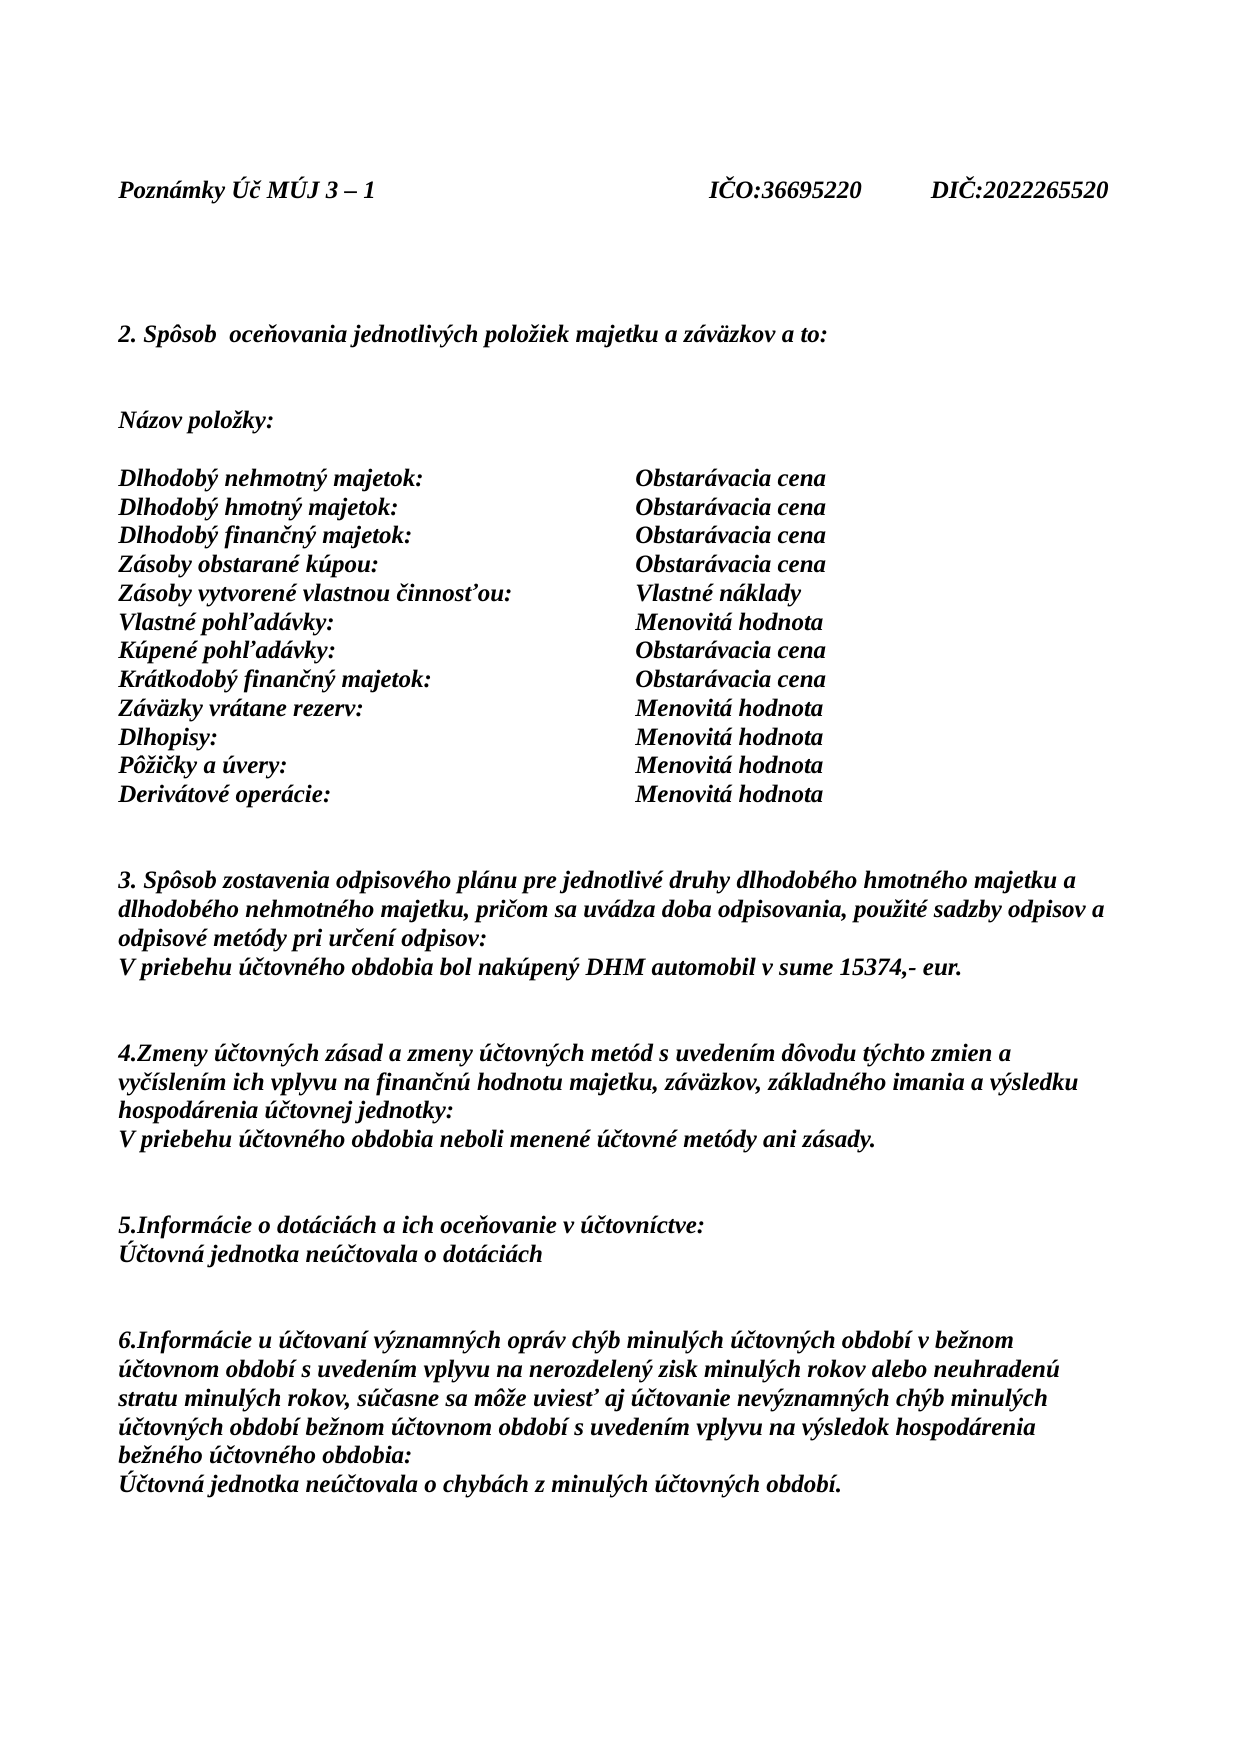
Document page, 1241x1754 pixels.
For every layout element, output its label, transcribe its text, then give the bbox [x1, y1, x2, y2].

text 3. Spôsob zostavenia odpisového plánu pre jednotlivé druhy dlhodobého hmotného majetku a dlhodobého nehmotného majetku, pričom sa uvádza doba odpisovania, použité sadzby odpisov a odpisové metódy pri určení odpisov: [118, 866, 1122, 952]
text Poznámky Úč MÚJ 3 – 1 IČO:36695220 DIČ:2022265520 [118, 176, 1122, 204]
text Krátkodobý finančný majetok: Obstarávacia cena [118, 664, 1122, 693]
text Účtovná jednotka neúčtovala o dotáciách [118, 1239, 1122, 1268]
text Dlhodobý hmotný majetok: Obstarávacia cena [118, 492, 1122, 521]
text Pôžičky a úvery: Menovitá hodnota [118, 751, 1122, 779]
text Kúpené pohľadávky: Obstarávacia cena [118, 636, 1122, 664]
text Derivátové operácie: Menovitá hodnota [118, 779, 1122, 808]
text 4.Zmeny účtovných zásad a zmeny účtovných metód s uvedením dôvodu týchto zmien a vyčíslením ich vplyvu na finančnú hodnotu majetku, záväzkov, základného imania a výsledku hospodárenia účtovnej jednotky: [118, 1038, 1122, 1124]
text V priebehu účtovného obdobia neboli menené účtovné metódy ani zásady. [118, 1124, 1122, 1153]
text 2. Spôsob oceňovania jednotlivých položiek majetku a záväzkov a to: [118, 319, 1122, 348]
text 5.Informácie o dotáciách a ich oceňovanie v účtovníctve: [118, 1211, 1122, 1239]
text Zásoby obstarané kúpou: Obstarávacia cena [118, 549, 1122, 578]
text V priebehu účtovného obdobia bol nakúpený DHM automobil v sume 15374,- eur. [118, 952, 1122, 981]
text Názov položky: [118, 406, 1122, 434]
text Záväzky vrátane rezerv: Menovitá hodnota [118, 693, 1122, 722]
text Dlhodobý finančný majetok: Obstarávacia cena [118, 521, 1122, 549]
text Účtovná jednotka neúčtovala o chybách z minulých účtovných období. [118, 1469, 1122, 1498]
text Zásoby vytvorené vlastnou činnosťou: Vlastné náklady [118, 578, 1122, 607]
text Dlhopisy: Menovitá hodnota [118, 722, 1122, 751]
text 6.Informácie u účtovaní významných opráv chýb minulých účtovných období v bežnom účtovnom období s uvedením vplyvu na nerozdelený zisk minulých rokov alebo neuhradenú stratu minulých rokov, súčasne sa môže uviesť aj účtovanie nevýznamných chýb minulých účtovných období bežnom účtovnom období s uvedením vplyvu na výsledok hospodárenia bežného účtovného obdobia: [118, 1326, 1122, 1469]
text Vlastné pohľadávky: Menovitá hodnota [118, 607, 1122, 636]
text Dlhodobý nehmotný majetok: Obstarávacia cena [118, 463, 1122, 492]
